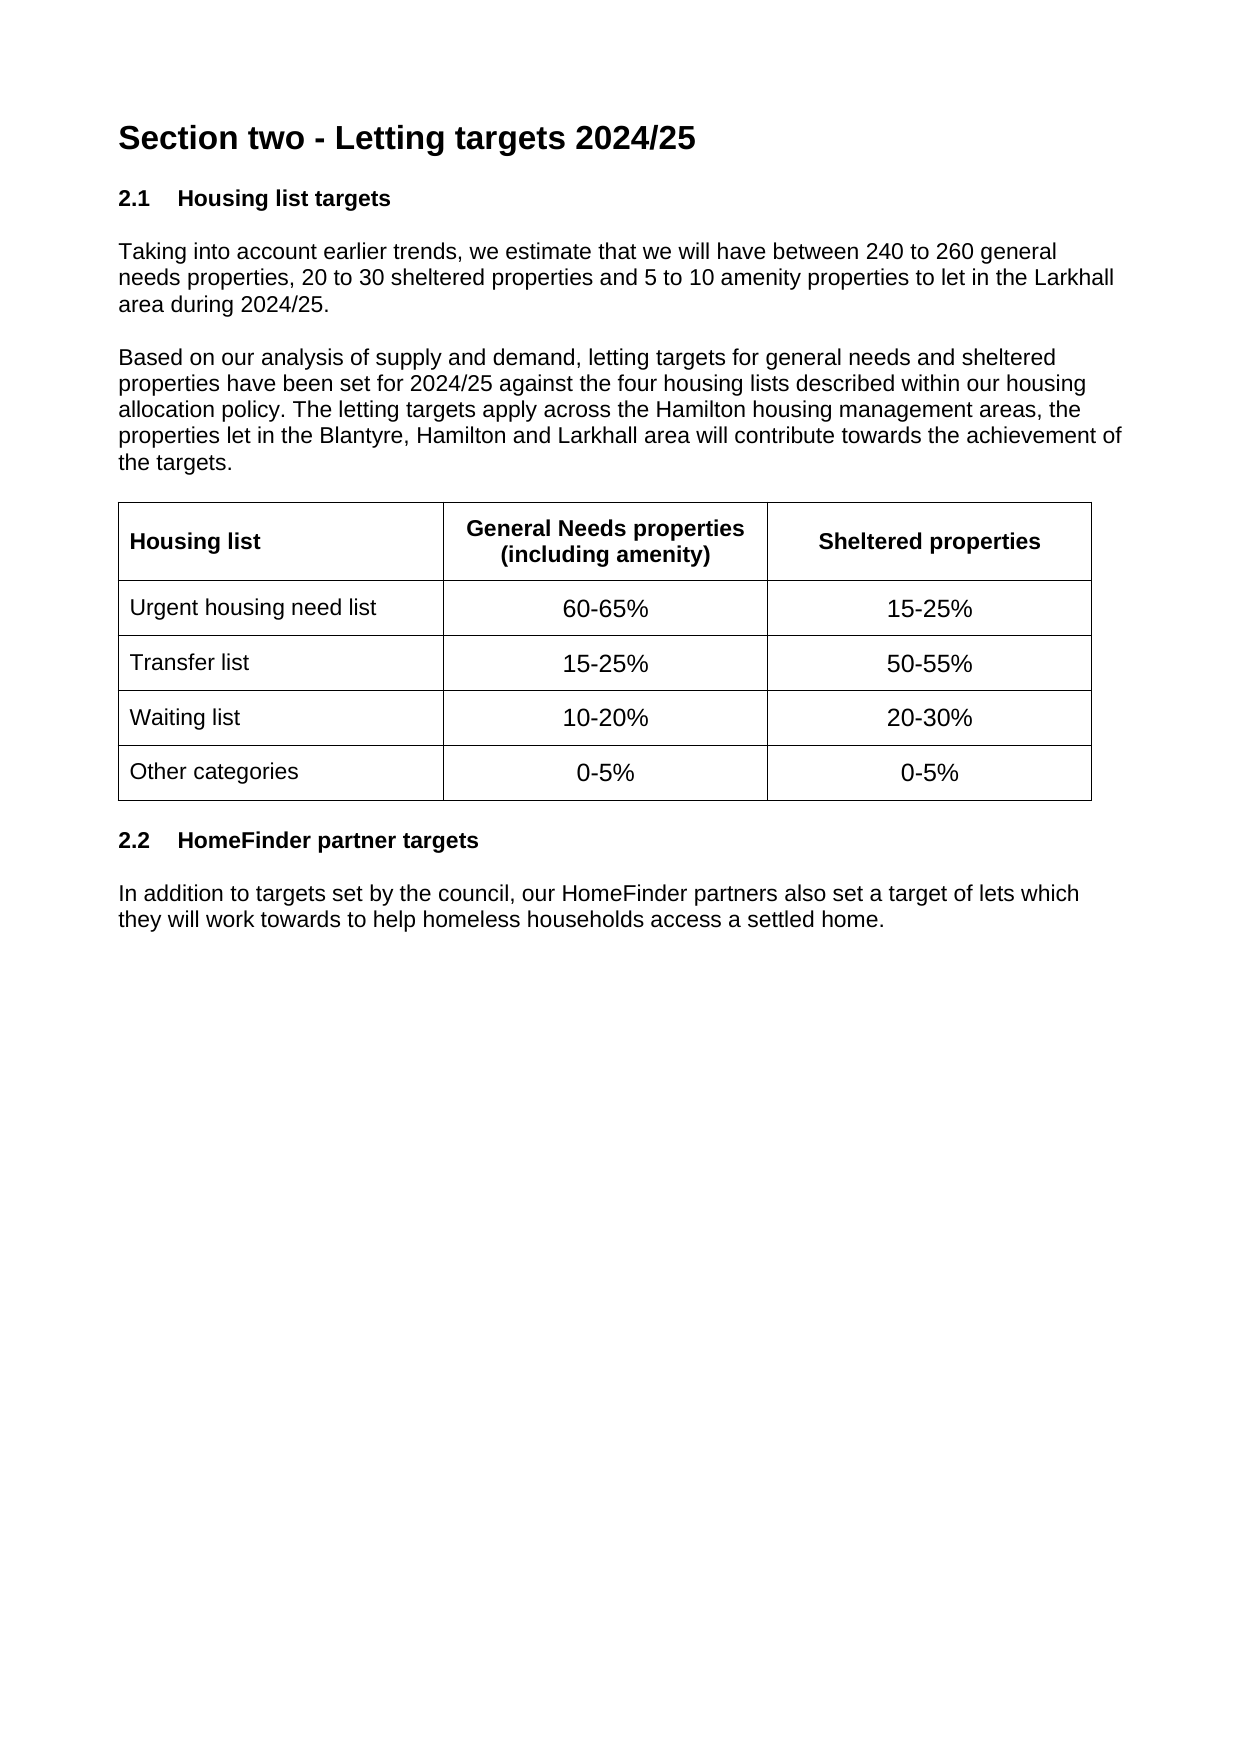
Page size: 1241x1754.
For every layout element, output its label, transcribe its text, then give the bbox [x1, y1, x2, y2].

table_cell 0-5% [768, 746, 1091, 799]
table_cell Transfer list [119, 636, 443, 690]
table_cell Waiting list [119, 691, 443, 745]
table_cell 50-55% [768, 636, 1091, 690]
text In addition to targets set by the council, our HomeFinder partners also set a target of lets which they will work towards to help homeless households access a settled home. [118, 879, 1122, 932]
text Taking into account earlier trends, we estimate that we will have between 240 to 260 general needs properties, 20 to 30 sheltered properties and 5 to 10 amenity properties to let in the Larkhall area during 2024/25. [118, 238, 1122, 317]
table_cell 20-30% [768, 691, 1091, 745]
table_cell 0-5% [444, 746, 767, 799]
table_cell 60-65% [444, 581, 767, 635]
table_header Sheltered properties [768, 503, 1091, 580]
table_header Housing list [119, 503, 443, 580]
text 2.2 HomeFinder partner targets [118, 827, 1122, 853]
table_cell Urgent housing need list [119, 581, 443, 635]
table_cell 10-20% [444, 691, 767, 745]
text 2.1 Housing list targets [118, 185, 1122, 212]
table_cell 15-25% [444, 636, 767, 690]
table_cell 15-25% [768, 581, 1091, 635]
table_cell Other categories [119, 746, 443, 799]
table_header General Needs properties (including amenity) [444, 503, 767, 580]
text Based on our analysis of supply and demand, letting targets for general needs and sheltered properties have been set for 2024/25 against the four housing lists described within our housing allocation policy. The letting targets apply across the Hamilton housing management areas, the properties let in the Blantyre, Hamilton and Larkhall area will contribute towards the achievement of the targets. [118, 343, 1122, 475]
subtitle Section two - Letting targets 2024/25 [118, 118, 1122, 157]
